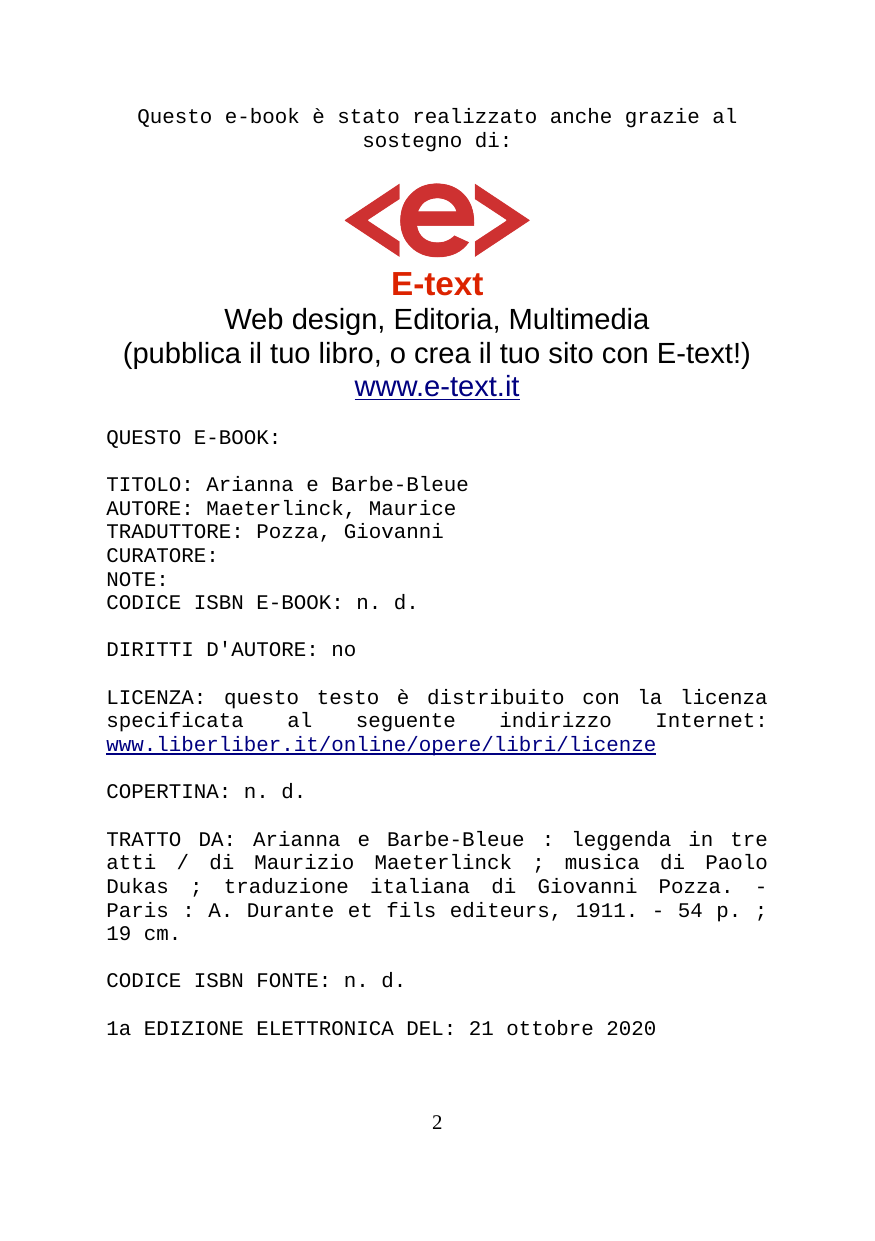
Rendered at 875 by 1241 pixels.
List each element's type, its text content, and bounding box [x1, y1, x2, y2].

text TRATTO DA: Arianna e Barbe-Bleue : leggenda in tre atti / di Maurizio Maeterlinck ; musica di Paolo Dukas ; traduzione italiana di Giovanni Pozza. - Paris : A. Durante et fils editeurs, 1911. - 54 p. ; 19 cm. [106, 829, 768, 947]
text LICENZA: questo testo è distribuito con la licenza specificata al seguente indirizzo Internet: www.liberliber.it/online/opere/libri/licenze [106, 687, 768, 758]
text www.e-text.it [106, 369, 768, 403]
text E-text [106, 264, 768, 302]
text DIRITTI D'AUTORE: no [106, 639, 768, 663]
text QUESTO E-BOOK: [106, 427, 768, 450]
text NOTE: [106, 568, 768, 592]
text AUTORE: Maeterlinck, Maurice [106, 498, 768, 521]
text (pubblica il tuo libro, o crea il tuo sito con E-text!) [106, 336, 768, 369]
text COPERTINA: n. d. [106, 781, 768, 805]
text 1a EDIZIONE ELETTRONICA DEL: 21 ottobre 2020 [106, 1018, 768, 1041]
text CURATORE: [106, 545, 768, 568]
picture [343, 183, 531, 258]
text Web design, Editoria, Multimedia [106, 302, 768, 336]
text TRADUTTORE: Pozza, Giovanni [106, 521, 768, 545]
text Questo e-book è stato realizzato anche grazie al sostegno di: [106, 106, 768, 153]
text CODICE ISBN FONTE: n. d. [106, 971, 768, 994]
text TITOLO: Arianna e Barbe-Bleue [106, 474, 768, 498]
text CODICE ISBN E-BOOK: n. d. [106, 592, 768, 616]
